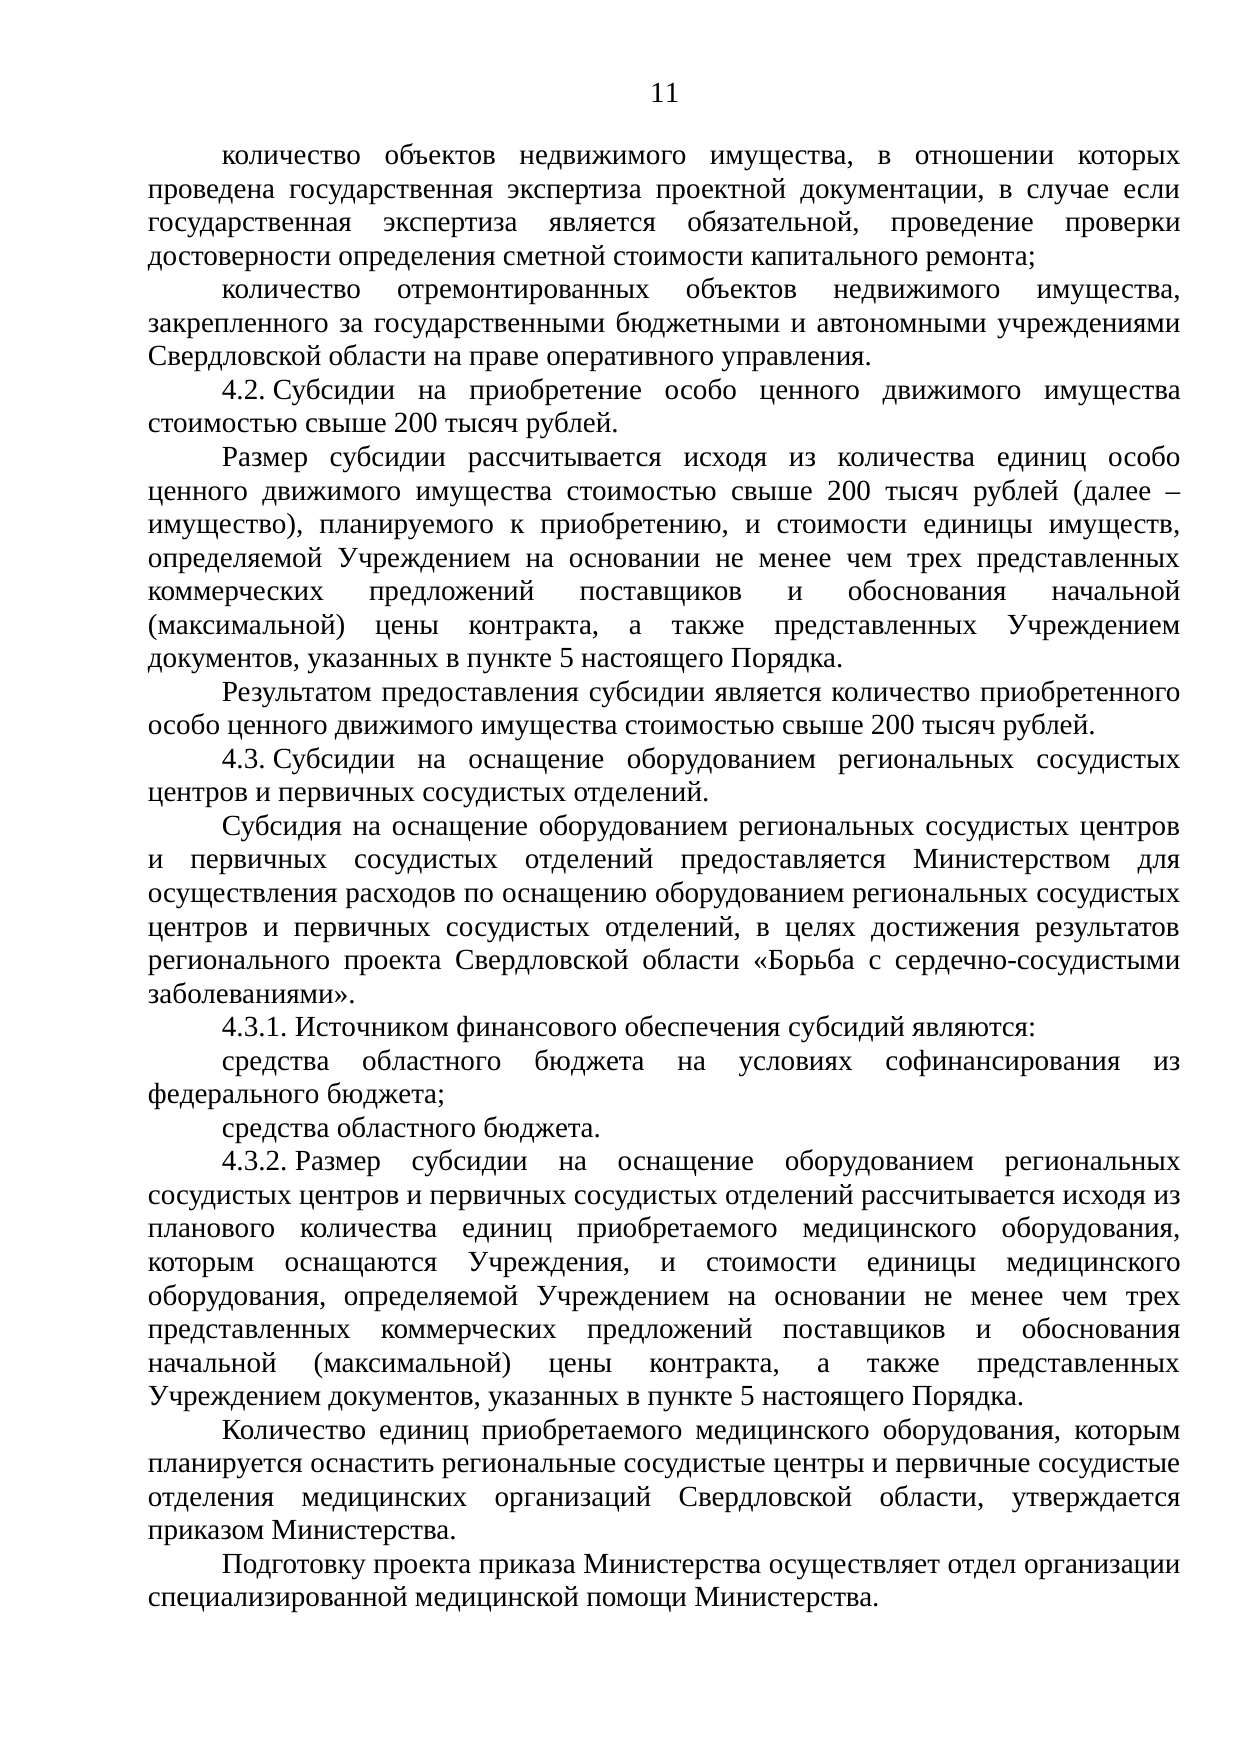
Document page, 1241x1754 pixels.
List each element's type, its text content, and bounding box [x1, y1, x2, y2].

text 4.3.2. Размер субсидии на оснащение оборудованием региональных сосудистых центров и первичных сосудистых отделений рассчитывается исходя из планового количества единиц приобретаемого медицинского оборудования, которым оснащаются Учреждения, и стоимости единицы медицинского оборудования, определяемой Учреждением на основании не менее чем трех представленных коммерческих предложений поставщиков и обоснования начальной (максимальной) цены контракта, а также представленных Учреждением документов, указанных в пункте 5 настоящего Порядка. [148, 1143, 1181, 1412]
text Количество единиц приобретаемого медицинского оборудования, которым планируется оснастить региональные сосудистые центры и первичные сосудистые отделения медицинских организаций Свердловской области, утверждается приказом Министерства. [148, 1412, 1181, 1546]
text средства областного бюджета. [148, 1110, 1181, 1143]
text количество объектов недвижимого имущества, в отношении которых проведена государственная экспертиза проектной документации, в случае если государственная экспертиза является обязательной, проведение проверки достоверности определения сметной стоимости капитального ремонта; [148, 137, 1181, 271]
text 4.2. Субсидии на приобретение особо ценного движимого имущества стоимостью свыше 200 тысяч рублей. [148, 372, 1181, 439]
text Размер субсидии рассчитывается исходя из количества единиц особо ценного движимого имущества стоимостью свыше 200 тысяч рублей (далее – имущество), планируемого к приобретению, и стоимости единицы имуществ, определяемой Учреждением на основании не менее чем трех представленных коммерческих предложений поставщиков и обоснования начальной (максимальной) цены контракта, а также представленных Учреждением документов, указанных в пункте 5 настоящего Порядка. [148, 439, 1181, 674]
text 4.3. Субсидии на оснащение оборудованием региональных сосудистых центров и первичных сосудистых отделений. [148, 741, 1181, 808]
text Субсидия на оснащение оборудованием региональных сосудистых центров и первичных сосудистых отделений предоставляется Министерством для осуществления расходов по оснащению оборудованием региональных сосудистых центров и первичных сосудистых отделений, в целях достижения результатов регионального проекта Свердловской области «Борьба с сердечно-сосудистыми заболеваниями». [148, 808, 1181, 1009]
text 4.3.1. Источником финансового обеспечения субсидий являются: [148, 1009, 1181, 1043]
text количество отремонтированных объектов недвижимого имущества, закрепленного за государственными бюджетными и автономными учреждениями Свердловской области на праве оперативного управления. [148, 271, 1181, 372]
text средства областного бюджета на условиях софинансирования из федерального бюджета; [148, 1043, 1181, 1110]
text Подготовку проекта приказа Министерства осуществляет отдел организации специализированной медицинской помощи Министерства. [148, 1546, 1181, 1613]
text Результатом предоставления субсидии является количество приобретенного особо ценного движимого имущества стоимостью свыше 200 тысяч рублей. [148, 674, 1181, 741]
